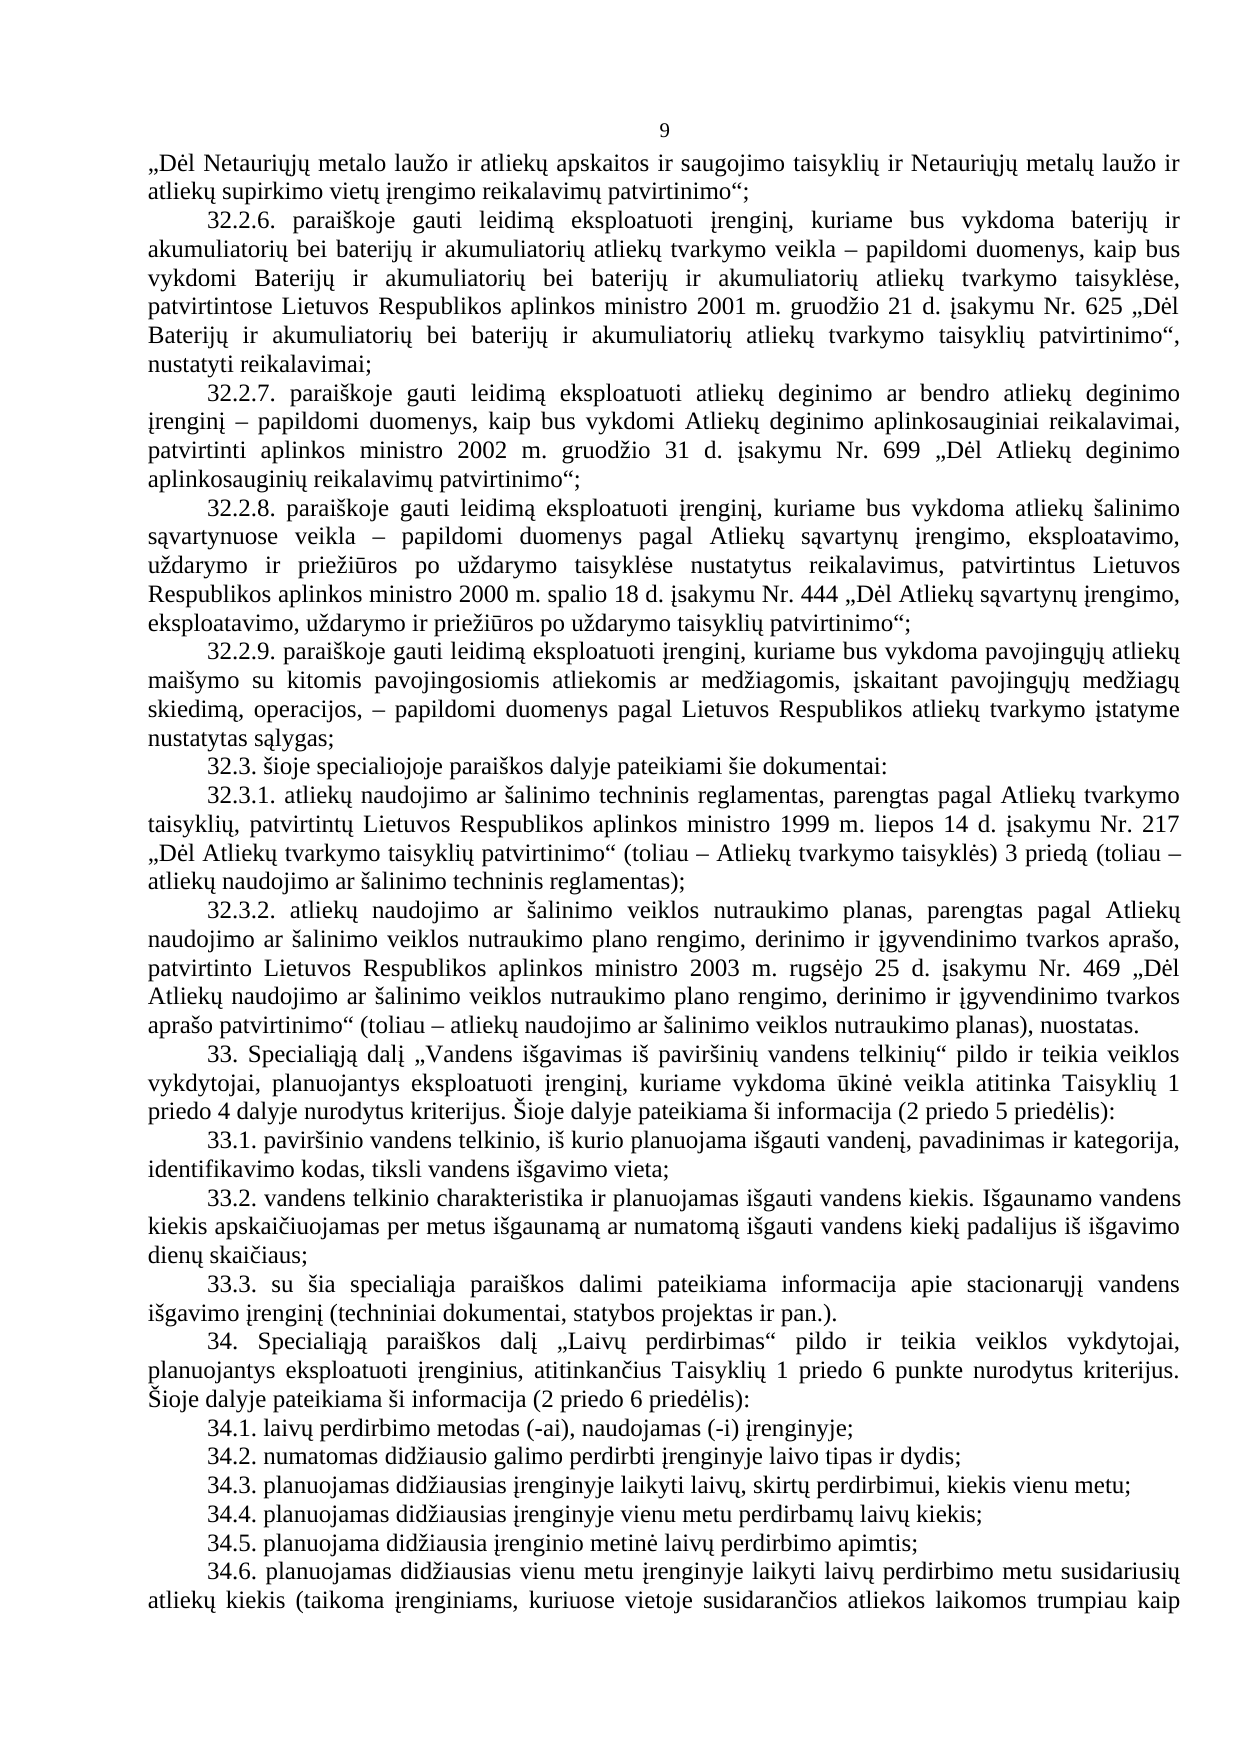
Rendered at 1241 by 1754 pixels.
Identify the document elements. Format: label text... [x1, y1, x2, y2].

text 34.4. planuojamas didžiausias įrenginyje vienu metu perdirbamų laivų kiekis; [148, 1499, 1181, 1528]
text 33.1. paviršinio vandens telkinio, iš kurio planuojama išgauti vandenį, pavadinimas ir kategorija, identifikavimo kodas, tiksli vandens išgavimo vieta; [148, 1125, 1181, 1183]
text 32.2.9. paraiškoje gauti leidimą eksploatuoti įrenginį, kuriame bus vykdoma pavojingųjų atliekų maišymo su kitomis pavojingosiomis atliekomis ar medžiagomis, įskaitant pavojingųjų medžiagų skiedimą, operacijos, – papildomi duomenys pagal Lietuvos Respublikos atliekų tvarkymo įstatyme nustatytas sąlygas; [148, 636, 1181, 751]
text 32.2.8. paraiškoje gauti leidimą eksploatuoti įrenginį, kuriame bus vykdoma atliekų šalinimo sąvartynuose veikla – papildomi duomenys pagal Atliekų sąvartynų įrengimo, eksploatavimo, uždarymo ir priežiūros po uždarymo taisyklėse nustatytus reikalavimus, patvirtintus Lietuvos Respublikos aplinkos ministro 2000 m. spalio 18 d. įsakymu Nr. 444 „Dėl Atliekų sąvartynų įrengimo, eksploatavimo, uždarymo ir priežiūros po uždarymo taisyklių patvirtinimo“; [148, 493, 1181, 636]
text 32.3.2. atliekų naudojimo ar šalinimo veiklos nutraukimo planas, parengtas pagal Atliekų naudojimo ar šalinimo veiklos nutraukimo plano rengimo, derinimo ir įgyvendinimo tvarkos aprašo, patvirtinto Lietuvos Respublikos aplinkos ministro 2003 m. rugsėjo 25 d. įsakymu Nr. 469 „Dėl Atliekų naudojimo ar šalinimo veiklos nutraukimo plano rengimo, derinimo ir įgyvendinimo tvarkos aprašo patvirtinimo“ (toliau – atliekų naudojimo ar šalinimo veiklos nutraukimo planas), nuostatas. [148, 895, 1181, 1039]
text 33. Specialiąją dalį „Vandens išgavimas iš paviršinių vandens telkinių“ pildo ir teikia veiklos vykdytojai, planuojantys eksploatuoti įrenginį, kuriame vykdoma ūkinė veikla atitinka Taisyklių 1 priedo 4 dalyje nurodytus kriterijus. Šioje dalyje pateikiama ši informacija (2 priedo 5 priedėlis): [148, 1039, 1181, 1125]
text 32.3. šioje specialiojoje paraiškos dalyje pateikiami šie dokumentai: [148, 751, 1181, 780]
text „Dėl Netauriųjų metalo laužo ir atliekų apskaitos ir saugojimo taisyklių ir Netauriųjų metalų laužo ir atliekų supirkimo vietų įrengimo reikalavimų patvirtinimo“; [148, 148, 1181, 205]
text 34.2. numatomas didžiausio galimo perdirbti įrenginyje laivo tipas ir dydis; [148, 1441, 1181, 1470]
text 32.2.6. paraiškoje gauti leidimą eksploatuoti įrenginį, kuriame bus vykdoma baterijų ir akumuliatorių bei baterijų ir akumuliatorių atliekų tvarkymo veikla – papildomi duomenys, kaip bus vykdomi Baterijų ir akumuliatorių bei baterijų ir akumuliatorių atliekų tvarkymo taisyklėse, patvirtintose Lietuvos Respublikos aplinkos ministro 2001 m. gruodžio 21 d. įsakymu Nr. 625 „Dėl Baterijų ir akumuliatorių bei baterijų ir akumuliatorių atliekų tvarkymo taisyklių patvirtinimo“, nustatyti reikalavimai; [148, 205, 1181, 378]
text 34.1. laivų perdirbimo metodas (-ai), naudojamas (-i) įrenginyje; [148, 1413, 1181, 1441]
text 32.2.7. paraiškoje gauti leidimą eksploatuoti atliekų deginimo ar bendro atliekų deginimo įrenginį – papildomi duomenys, kaip bus vykdomi Atliekų deginimo aplinkosauginiai reikalavimai, patvirtinti aplinkos ministro 2002 m. gruodžio 31 d. įsakymu Nr. 699 „Dėl Atliekų deginimo aplinkosauginių reikalavimų patvirtinimo“; [148, 378, 1181, 493]
text 34.6. planuojamas didžiausias vienu metu įrenginyje laikyti laivų perdirbimo metu susidariusių atliekų kiekis (taikoma įrenginiams, kuriuose vietoje susidarančios atliekos laikomos trumpiau kaip [148, 1556, 1181, 1614]
text 32.3.1. atliekų naudojimo ar šalinimo techninis reglamentas, parengtas pagal Atliekų tvarkymo taisyklių, patvirtintų Lietuvos Respublikos aplinkos ministro 1999 m. liepos 14 d. įsakymu Nr. 217 „Dėl Atliekų tvarkymo taisyklių patvirtinimo“ (toliau – Atliekų tvarkymo taisyklės) 3 priedą (toliau – atliekų naudojimo ar šalinimo techninis reglamentas); [148, 780, 1181, 895]
text 34.3. planuojamas didžiausias įrenginyje laikyti laivų, skirtų perdirbimui, kiekis vienu metu; [148, 1470, 1181, 1499]
text 34.5. planuojama didžiausia įrenginio metinė laivų perdirbimo apimtis; [148, 1528, 1181, 1556]
text 33.3. su šia specialiąja paraiškos dalimi pateikiama informacija apie stacionarųjį vandens išgavimo įrenginį (techniniai dokumentai, statybos projektas ir pan.). [148, 1269, 1181, 1326]
text 34. Specialiąją paraiškos dalį „Laivų perdirbimas“ pildo ir teikia veiklos vykdytojai, planuojantys eksploatuoti įrenginius, atitinkančius Taisyklių 1 priedo 6 punkte nurodytus kriterijus. Šioje dalyje pateikiama ši informacija (2 priedo 6 priedėlis): [148, 1326, 1181, 1413]
text 33.2. vandens telkinio charakteristika ir planuojamas išgauti vandens kiekis. Išgaunamo vandens kiekis apskaičiuojamas per metus išgaunamą ar numatomą išgauti vandens kiekį padalijus iš išgavimo dienų skaičiaus; [148, 1183, 1181, 1269]
